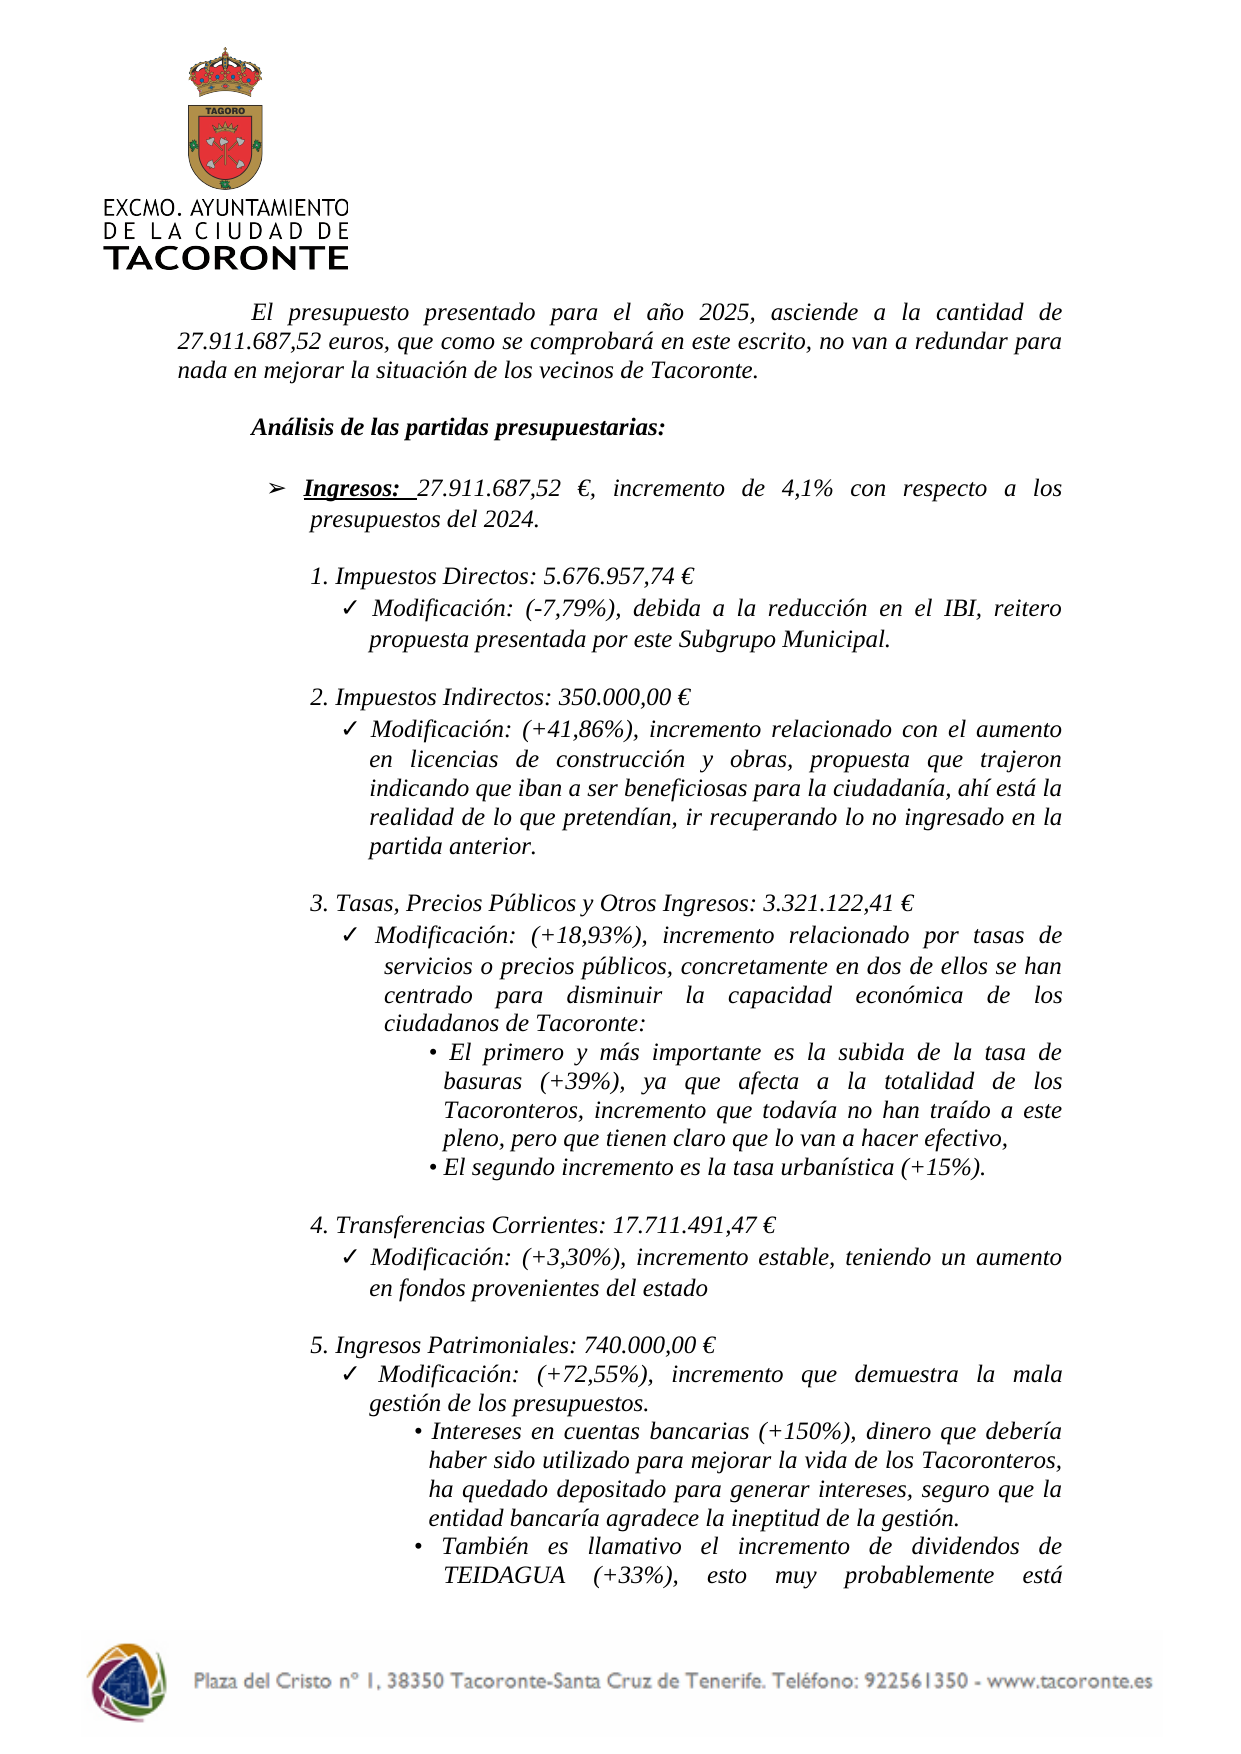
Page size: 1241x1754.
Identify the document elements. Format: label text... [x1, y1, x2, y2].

text ✓ Modificación: (-7,79%), debida a la reducción en el IBI, reitero propuesta presentada por este Subgrupo Municipal. [340, 590, 1063, 653]
text 4. Transferencias Corrientes: 17.711.491,47 € [310, 1210, 1063, 1238]
text • Intereses en cuentas bancarias (+150%), dinero que debería haber sido utilizado para mejorar la vida de los Tacoronteros, ha quedado depositado para generar intereses, seguro que la entidad bancaría agradece la ineptitud de la gestión. [413, 1416, 1063, 1531]
text ✓ Modificación: (+18,93%), incremento relacionado por tasas de servicios o precios públicos, concretamente en dos de ellos se han centrado para disminuir la capacidad económica de los ciudadanos de Tacoronte: [340, 917, 1063, 1037]
picture [80, 1630, 1163, 1737]
text ✓ Modificación: (+72,55%), incremento que demuestra la mala gestión de los presupuestos. [340, 1359, 1063, 1416]
text 5. Ingresos Patrimoniales: 740.000,00 € [177, 1330, 1063, 1359]
picture [103, 47, 348, 270]
text • El segundo incremento es la tasa urbanística (+15%). [428, 1152, 1063, 1181]
text • El primero y más importante es la subida de la tasa de basuras (+39%), ya que afecta a la totalidad de los Tacoronteros, incremento que todavía no han traído a este pleno, pero que tienen claro que lo van a hacer efectivo, [428, 1037, 1063, 1152]
text ✓ Modificación: (+3,30%), incremento estable, teniendo un aumento en fondos provenientes del estado [340, 1238, 1063, 1301]
text ✓ Modificación: (+41,86%), incremento relacionado con el aumento en licencias de construcción y obras, propuesta que trajeron indicando que iban a ser beneficiosas para la ciudadanía, ahí está la realidad de lo que pretendían, ir recuperando lo no ingresado en la partida anterior. [340, 710, 1063, 859]
text 3. Tasas, Precios Públicos y Otros Ingresos: 3.321.122,41 € [177, 888, 1063, 917]
text ➢ Ingresos: 27.911.687,52 €, incremento de 4,1% con respecto a los presupuestos del 2024. [266, 470, 1063, 533]
text 2. Impuestos Indirectos: 350.000,00 € [177, 682, 1063, 710]
text Análisis de las partidas presupuestarias: [177, 412, 1063, 441]
text El presupuesto presentado para el año 2025, asciende a la cantidad de 27.911.687,52 euros, que como se comprobará en este escrito, no van a redundar para nada en mejorar la situación de los vecinos de Tacoronte. [177, 297, 1063, 383]
text • También es llamativo el incremento de dividendos de TEIDAGUA (+33%), esto muy probablemente está [413, 1531, 1063, 1589]
text 1. Impuestos Directos: 5.676.957,74 € [177, 561, 1063, 590]
